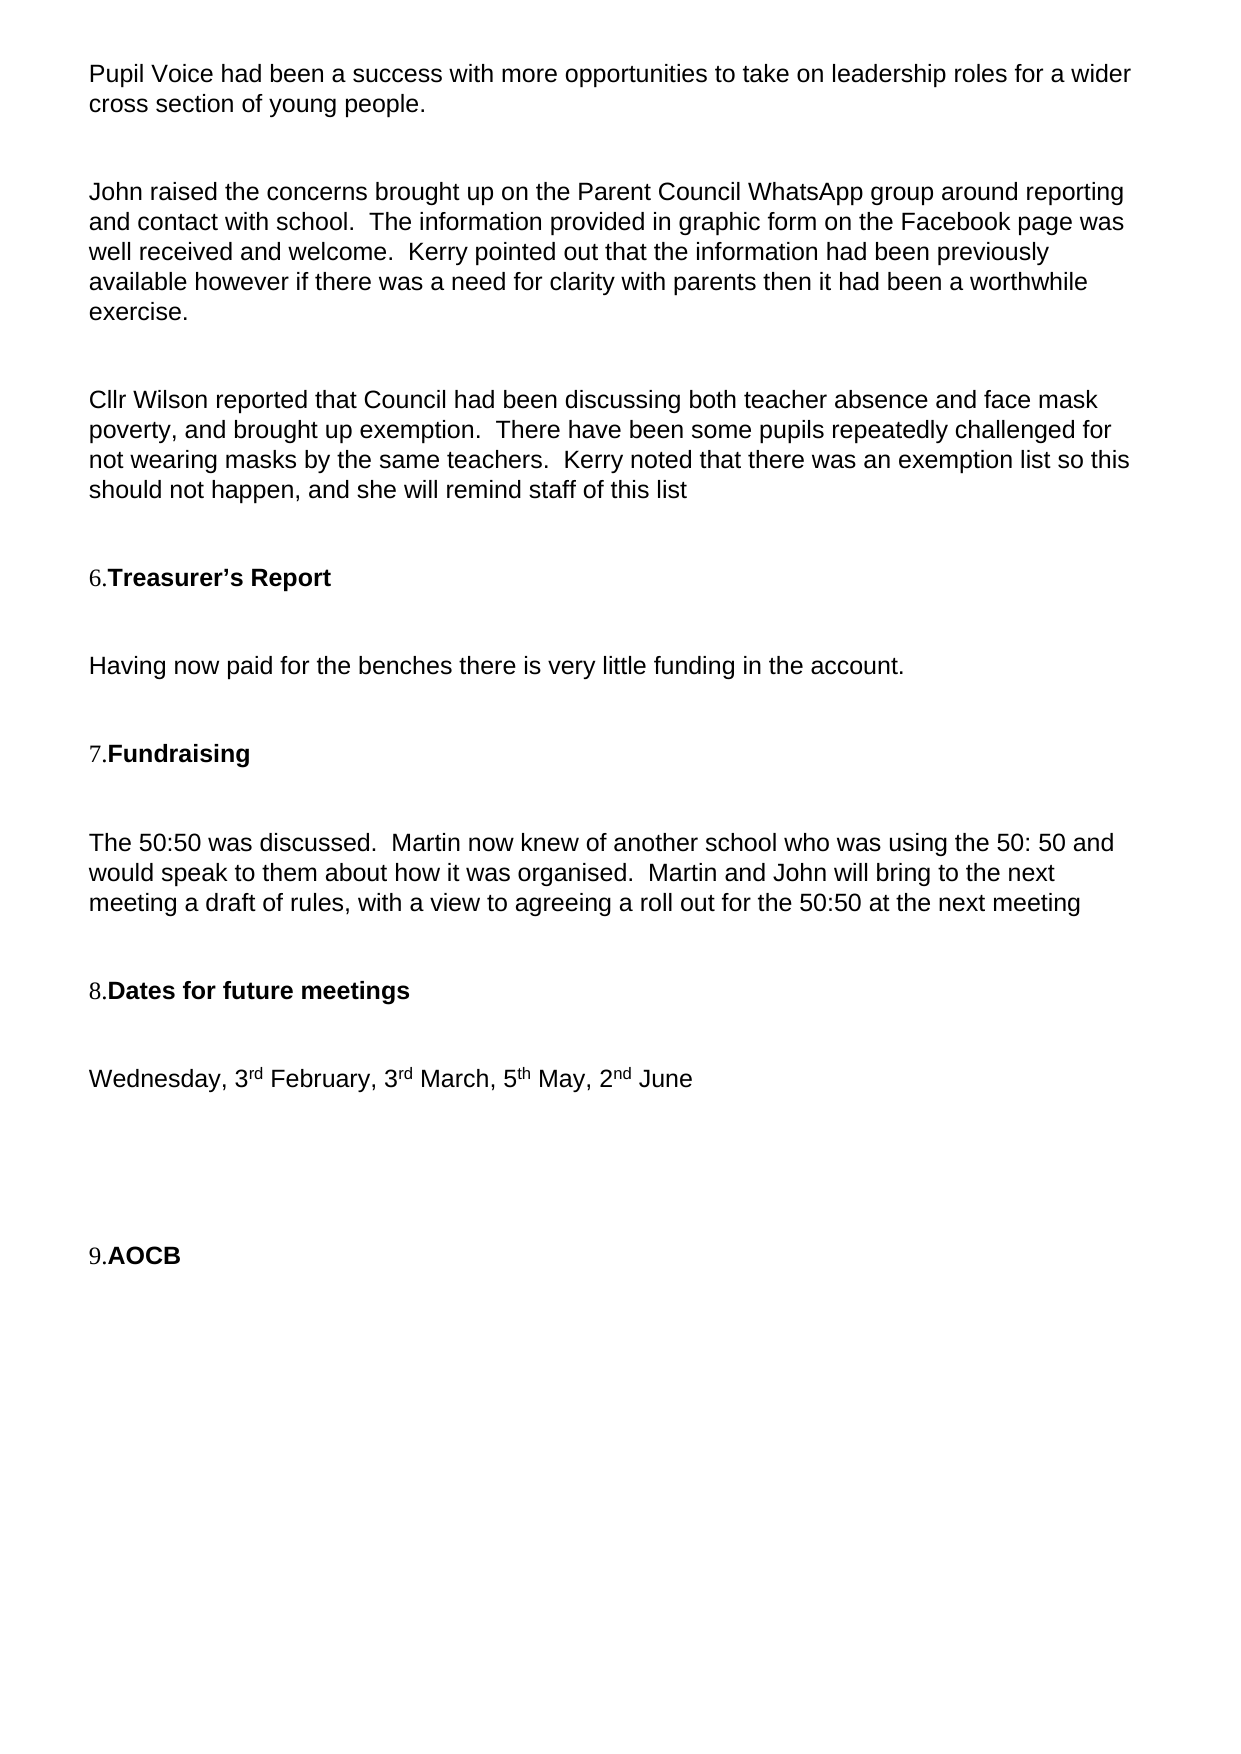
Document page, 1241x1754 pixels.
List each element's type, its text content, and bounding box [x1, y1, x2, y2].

text Pupil Voice had been a success with more opportunities to take on leadership roles for a wider cross section of young people. [89, 59, 1152, 118]
list AOCB [89, 1241, 1152, 1269]
list Treasurer’s Report [89, 563, 1152, 592]
list Dates for future meetings [89, 976, 1152, 1005]
text Having now paid for the benches there is very little funding in the account. [89, 651, 1152, 680]
text The 50:50 was discussed. Martin now knew of another school who was using the 50: 50 and would speak to them about how it was organised. Martin and John will bring to the next meeting a draft of rules, with a view to agreeing a roll out for the 50:50 at the next meeting [89, 828, 1152, 916]
list Fundraising [89, 739, 1152, 768]
text Wednesday, 3rd February, 3rd March, 5th May, 2nd June [89, 1064, 1152, 1093]
text Cllr Wilson reported that Council had been discussing both teacher absence and face mask poverty, and brought up exemption. There have been some pupils repeatedly challenged for not wearing masks by the same teachers. Kerry noted that there was an exemption list so this should not happen, and she will remind staff of this list [89, 385, 1152, 503]
text John raised the concerns brought up on the Parent Council WhatsApp group around reporting and contact with school. The information provided in graphic form on the Facebook page was well received and welcome. Kerry pointed out that the information had been previously available however if there was a need for clarity with parents then it had been a worthwhile exercise. [89, 177, 1152, 326]
